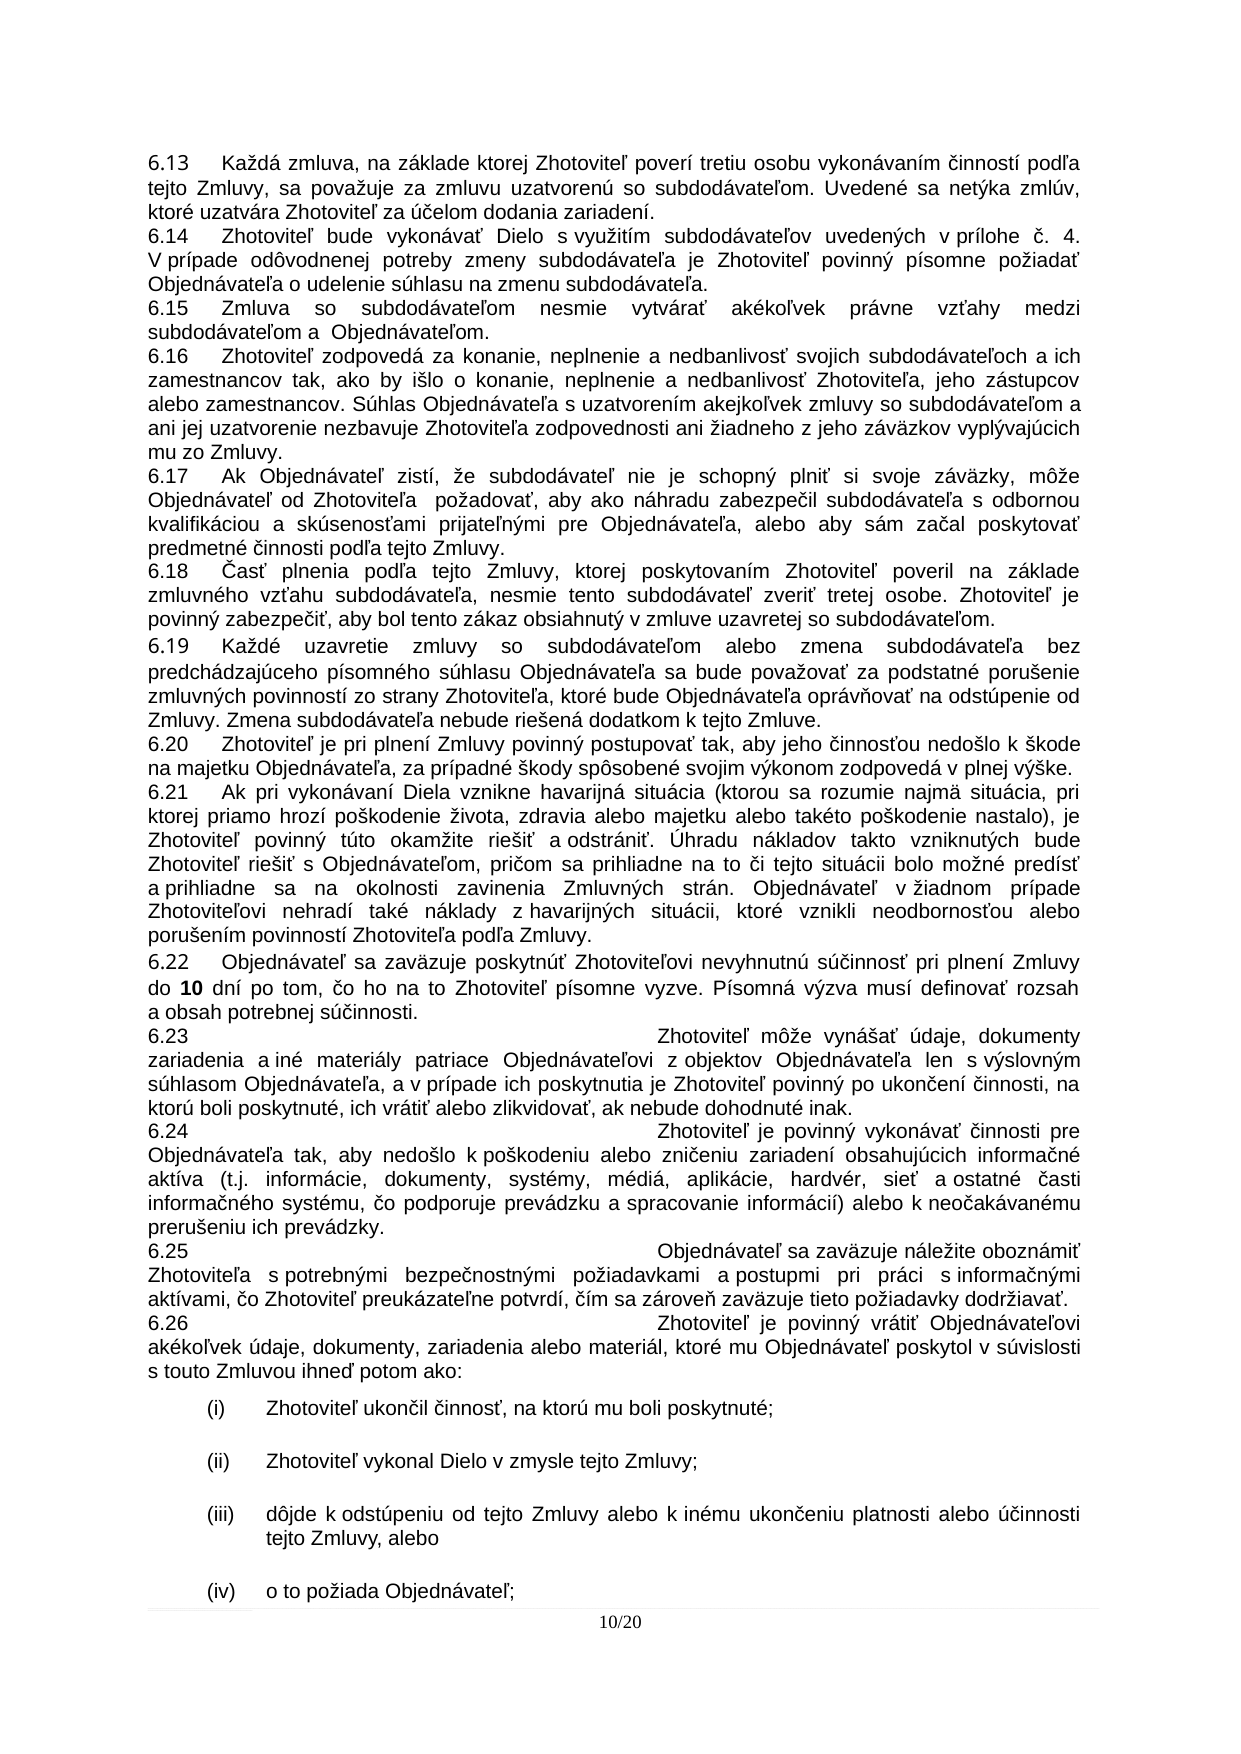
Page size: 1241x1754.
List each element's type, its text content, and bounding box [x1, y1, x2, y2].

list Každá zmluva, na základe ktorej Zhotoviteľ poverí tretiu osobu vykonávaním činností podľa tejto Zmluvy, sa považuje za zmluvu uzatvorenú so subdodávateľom. Uvedené sa netýka zmlúv, ktoré uzatvára Zhotoviteľ za účelom dodania zariadení. [148, 148, 1081, 224]
list Objednávateľ sa zaväzuje poskytnúť Zhotoviteľovi nevyhnutnú súčinnosť pri plnení Zmluvy do 10 dní po tom, čo ho na to Zhotoviteľ písomne vyzve. Písomná výzva musí definovať rozsah a obsah potrebnej súčinnosti. [148, 947, 1081, 1023]
list Zhotoviteľ zodpovedá za konanie, neplnenie a nedbanlivosť svojich subdodávateľoch a ich zamestnancov tak, ako by išlo o konanie, neplnenie a nedbanlivosť Zhotoviteľa, jeho zástupcov alebo zamestnancov. Súhlas Objednávateľa s uzatvorením akejkoľvek zmluvy so subdodávateľom a ani jej uzatvorenie nezbavuje Zhotoviteľa zodpovednosti ani žiadneho z jeho záväzkov vyplývajúcich mu zo Zmluvy. [148, 344, 1081, 463]
list Ak Objednávateľ zistí, že subdodávateľ nie je schopný plniť si svoje záväzky, môže Objednávateľ od Zhotoviteľa požadovať, aby ako náhradu zabezpečil subdodávateľa s odbornou kvalifikáciou a skúsenosťami prijateľnými pre Objednávateľa, alebo aby sám začal poskytovať predmetné činnosti podľa tejto Zmluvy. [148, 463, 1081, 559]
list o to požiada Objednávateľ; [207, 1579, 1081, 1603]
list Zhotoviteľ bude vykonávať Dielo s využitím subdodávateľov uvedených v prílohe č. 4. V prípade odôvodnenej potreby zmeny subdodávateľa je Zhotoviteľ povinný písomne požiadať Objednávateľa o udelenie súhlasu na zmenu subdodávateľa. [148, 224, 1081, 296]
list Každé uzavretie zmluvy so subdodávateľom alebo zmena subdodávateľa bez predchádzajúceho písomného súhlasu Objednávateľa sa bude považovať za podstatné porušenie zmluvných povinností zo strany Zhotoviteľa, ktoré bude Objednávateľa oprávňovať na odstúpenie od Zmluvy. Zmena subdodávateľa nebude riešená dodatkom k tejto Zmluve. [148, 631, 1081, 732]
list Zhotoviteľ vykonal Dielo v zmysle tejto Zmluvy; [207, 1448, 1081, 1472]
list Zhotoviteľ ukončil činnosť, na ktorú mu boli poskytnuté; [207, 1395, 1081, 1419]
list Ak pri vykonávaní Diela vznikne havarijná situácia (ktorou sa rozumie najmä situácia, pri ktorej priamo hrozí poškodenie života, zdravia alebo majetku alebo takéto poškodenie nastalo), je Zhotoviteľ povinný túto okamžite riešiť a odstrániť. Úhradu nákladov takto vzniknutých bude Zhotoviteľ riešiť s Objednávateľom, pričom sa prihliadne na to či tejto situácii bolo možné predísť a prihliadne sa na okolnosti zavinenia Zmluvných strán. Objednávateľ v žiadnom prípade Zhotoviteľovi nehradí také náklady z havarijných situácii, ktoré vznikli neodbornosťou alebo porušením povinností Zhotoviteľa podľa Zmluvy. [148, 779, 1081, 947]
list Časť plnenia podľa tejto Zmluvy, ktorej poskytovaním Zhotoviteľ poveril na základe zmluvného vzťahu subdodávateľa, nesmie tento subdodávateľ zveriť tretej osobe. Zhotoviteľ je povinný zabezpečiť, aby bol tento zákaz obsiahnutý v zmluve uzavretej so subdodávateľom. [148, 559, 1081, 631]
list Zhotoviteľ je povinný vrátiť Objednávateľovi akékoľvek údaje, dokumenty, zariadenia alebo materiál, ktoré mu Objednávateľ poskytol v súvislosti s touto Zmluvou ihneď potom ako: [148, 1311, 1081, 1383]
list Zhotoviteľ je povinný vykonávať činnosti pre Objednávateľa tak, aby nedošlo k poškodeniu alebo zničeniu zariadení obsahujúcich informačné aktíva (t.j. informácie, dokumenty, systémy, médiá, aplikácie, hardvér, sieť a ostatné časti informačného systému, čo podporuje prevádzku a spracovanie informácií) alebo k neočakávanému prerušeniu ich prevádzky. [148, 1119, 1081, 1239]
list Zhotoviteľ môže vynášať údaje, dokumenty zariadenia a iné materiály patriace Objednávateľovi z objektov Objednávateľa len s výslovným súhlasom Objednávateľa, a v prípade ich poskytnutia je Zhotoviteľ povinný po ukončení činnosti, na ktorú boli poskytnuté, ich vrátiť alebo zlikvidovať, ak nebude dohodnuté inak. [148, 1023, 1081, 1119]
list dôjde k odstúpeniu od tejto Zmluvy alebo k inému ukončeniu platnosti alebo účinnosti tejto Zmluvy, alebo [207, 1502, 1081, 1549]
list Zhotoviteľ je pri plnení Zmluvy povinný postupovať tak, aby jeho činnosťou nedošlo k škode na majetku Objednávateľa, za prípadné škody spôsobené svojim výkonom zodpovedá v plnej výške. [148, 732, 1081, 779]
list Objednávateľ sa zaväzuje náležite oboznámiť Zhotoviteľa s potrebnými bezpečnostnými požiadavkami a postupmi pri práci s informačnými aktívami, čo Zhotoviteľ preukázateľne potvrdí, čím sa zároveň zaväzuje tieto požiadavky dodržiavať. [148, 1239, 1081, 1311]
list Zmluva so subdodávateľom nesmie vytvárať akékoľvek právne vzťahy medzi subdodávateľom a Objednávateľom. [148, 296, 1081, 344]
